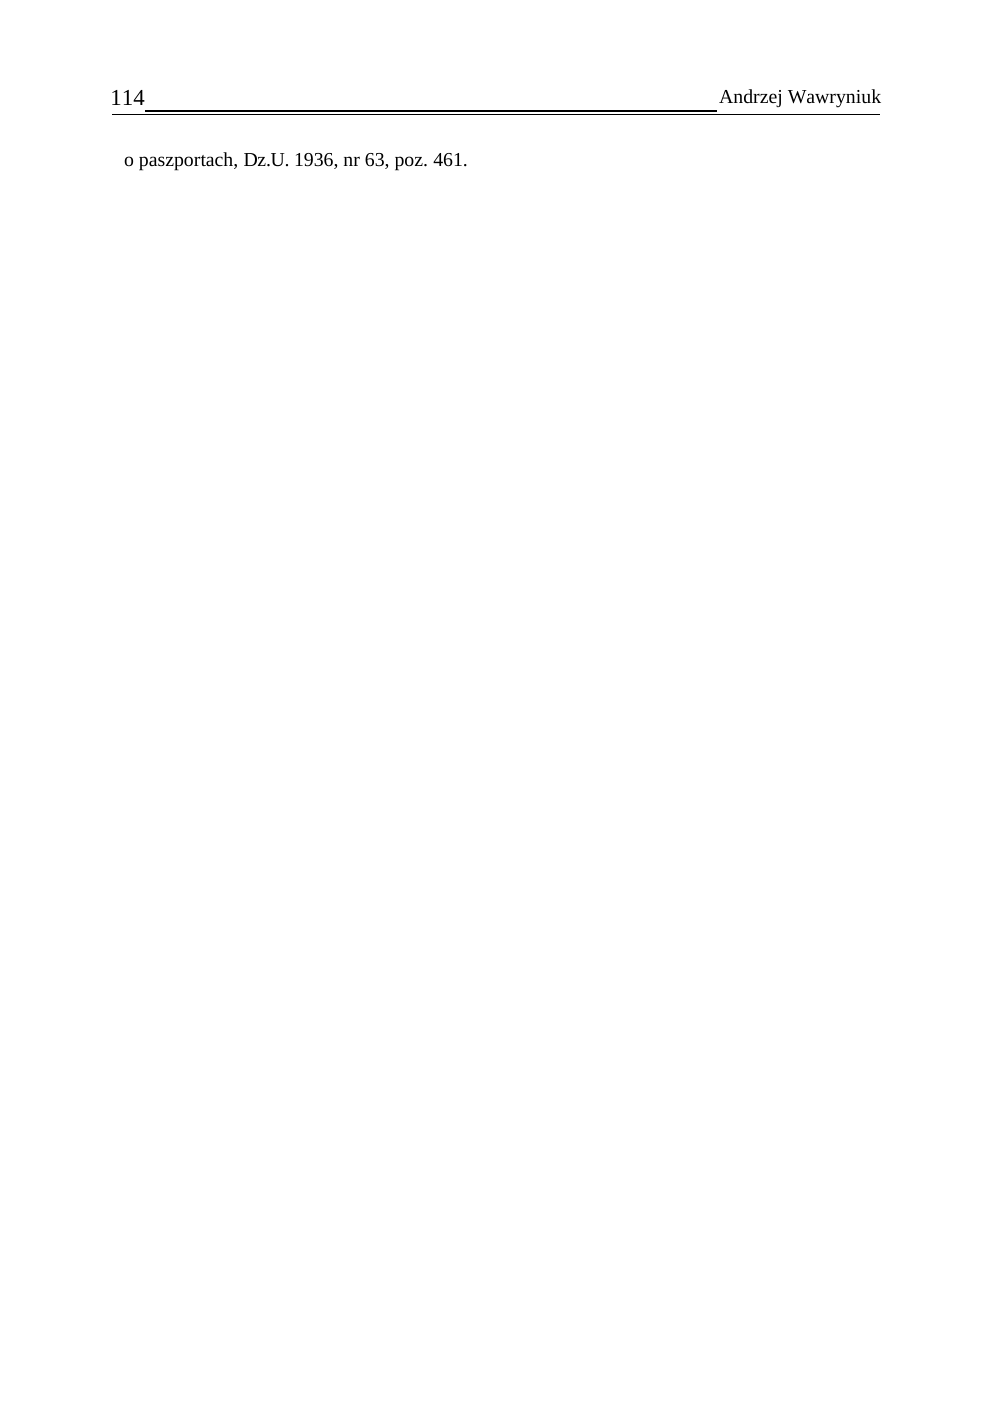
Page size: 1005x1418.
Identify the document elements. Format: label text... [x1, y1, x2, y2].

text o paszportach, Dz.U. 1936, nr 63, poz. 461. [124, 148, 892, 171]
